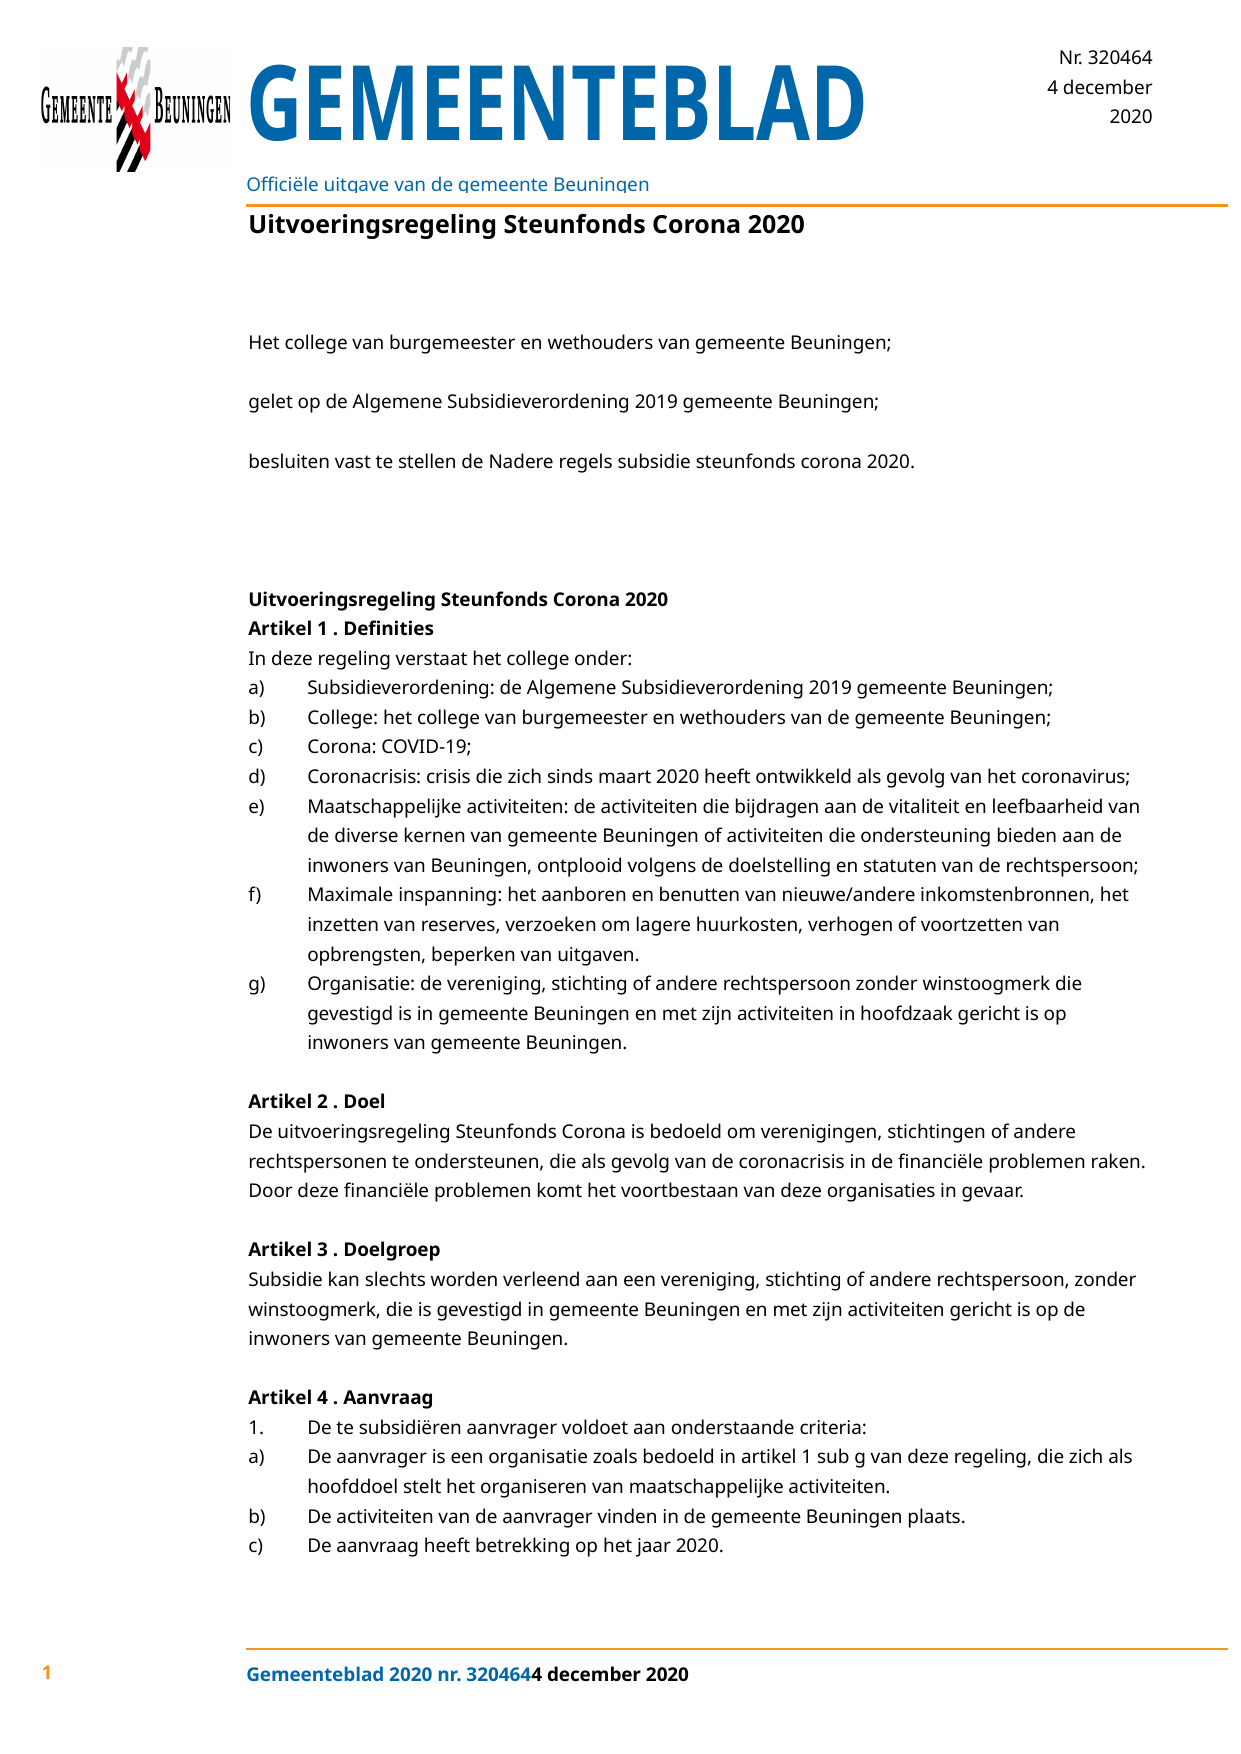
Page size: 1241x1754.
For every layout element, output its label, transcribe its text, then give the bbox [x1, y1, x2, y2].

list Maatschappelijke activiteiten: de activiteiten die bijdragen aan de vitaliteit en leefbaarheid van de diverse kernen van gemeente Beuningen of activiteiten die ondersteuning bieden aan de inwoners van Beuningen, ontplooid volgens de doelstelling en statuten van de rechtspersoon; [248, 793, 1152, 878]
list De te subsidiëren aanvrager voldoet aan onderstaande criteria: [248, 1414, 1152, 1440]
text Artikel 3 . Doelgroep [248, 1237, 1152, 1262]
list De aanvrager is een organisatie zoals bedoeld in artikel 1 sub g van deze regeling, die zich als hoofddoel stelt het organiseren van maatschappelijke activiteiten. [248, 1444, 1152, 1499]
picture [41, 47, 231, 172]
text gelet op de Algemene Subsidieverordening 2019 gemeente Beuningen; [248, 389, 1152, 414]
text Artikel 1 . Definities [248, 615, 1152, 641]
list De aanvraag heeft betrekking op het jaar 2020. [248, 1532, 1152, 1558]
text De uitvoeringsregeling Steunfonds Corona is bedoeld om verenigingen, stichtingen of andere rechtspersonen te ondersteunen, die als gevolg van de coronacrisis in de financiële problemen raken. Door deze financiële problemen komt het voortbestaan van deze organisaties in gevaar. [248, 1118, 1152, 1203]
text Het college van burgemeester en wethouders van gemeente Beuningen; [248, 329, 1152, 355]
text Uitvoeringsregeling Steunfonds Corona 2020 [248, 586, 1152, 612]
text Uitvoeringsregeling Steunfonds Corona 2020 [248, 207, 1152, 241]
text Artikel 2 . Doel [248, 1089, 1152, 1114]
list Corona: COVID-19; [248, 734, 1152, 759]
list College: het college van burgemeester en wethouders van de gemeente Beuningen; [248, 704, 1152, 730]
text In deze regeling verstaat het college onder: [248, 645, 1152, 671]
text besluiten vast te stellen de Nadere regels subsidie steunfonds corona 2020. [248, 448, 1152, 473]
list Maximale inspanning: het aanboren en benutten van nieuwe/andere inkomstenbronnen, het inzetten van reserves, verzoeken om lagere huurkosten, verhogen of voortzetten van opbrengsten, beperken van uitgaven. [248, 882, 1152, 967]
text Artikel 4 . Aanvraag [248, 1384, 1152, 1410]
list Organisatie: de vereniging, stichting of andere rechtspersoon zonder winstoogmerk die gevestigd is in gemeente Beuningen en met zijn activiteiten in hoofdzaak gericht is op inwoners van gemeente Beuningen. [248, 970, 1152, 1055]
text Subsidie kan slechts worden verleend aan een vereniging, stichting of andere rechtspersoon, zonder winstoogmerk, die is gevestigd in gemeente Beuningen en met zijn activiteiten gericht is op de inwoners van gemeente Beuningen. [248, 1266, 1152, 1351]
list Coronacrisis: crisis die zich sinds maart 2020 heeft ontwikkeld als gevolg van het coronavirus; [248, 763, 1152, 789]
list Subsidieverordening: de Algemene Subsidieverordening 2019 gemeente Beuningen; [248, 674, 1152, 700]
list De activiteiten van de aanvrager vinden in de gemeente Beuningen plaats. [248, 1503, 1152, 1529]
